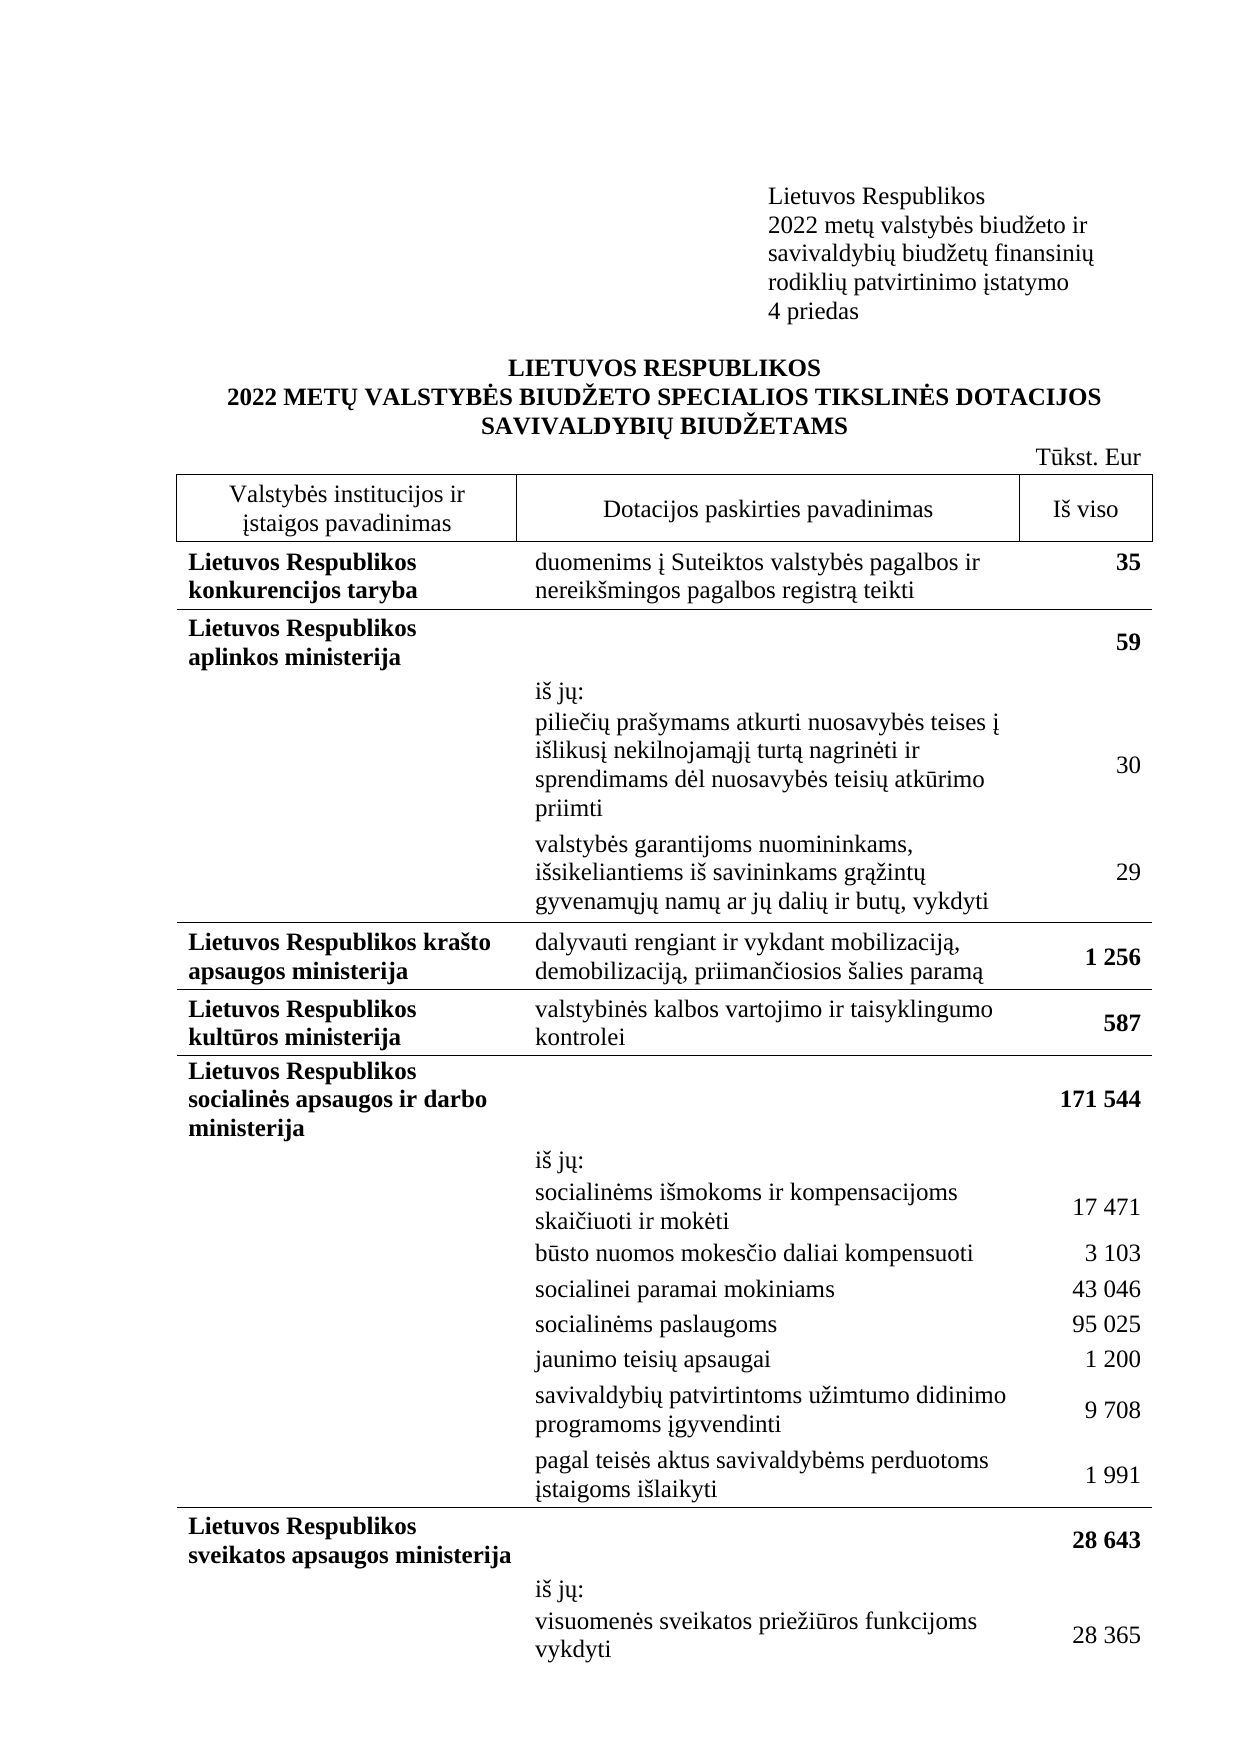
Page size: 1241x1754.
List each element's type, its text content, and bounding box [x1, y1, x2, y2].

table_cell [524, 1056, 1019, 1142]
text 4 priedas [177, 296, 1152, 325]
table_cell 1 200 [1019, 1341, 1152, 1377]
table_cell [524, 1508, 1019, 1572]
table_cell pagal teisės aktus savivaldybėms perduotoms įstaigoms išlaikyti [524, 1442, 1019, 1507]
table_cell [177, 1572, 524, 1605]
table_cell Lietuvos Respublikos kultūros ministerija [177, 990, 524, 1055]
table_cell [177, 1377, 524, 1442]
table_cell 587 [1019, 990, 1152, 1055]
table_cell [177, 1341, 524, 1377]
table_header [177, 440, 517, 474]
text Lietuvos Respublikos [177, 181, 1152, 210]
table_cell 3 103 [1019, 1235, 1152, 1270]
table_cell iš jų: [524, 674, 1019, 707]
text savivaldybių biudžetų finansinių [177, 238, 1152, 267]
table_cell Lietuvos Respublikos sveikatos apsaugos ministerija [177, 1508, 524, 1572]
table_cell [177, 1605, 524, 1664]
table_cell [177, 674, 524, 707]
table_cell Lietuvos Respublikos krašto apsaugos ministerija [177, 923, 524, 989]
table_cell valstybinės kalbos vartojimo ir taisyklingumo kontrolei [524, 990, 1019, 1055]
text 2022 metų valstybės biudžeto ir [177, 210, 1152, 238]
table_cell [177, 1178, 524, 1235]
table_cell [177, 1235, 524, 1270]
table_cell Lietuvos Respublikos konkurencijos taryba [177, 542, 524, 608]
table_cell būsto nuomos mokesčio daliai kompensuoti [524, 1235, 1019, 1270]
table_cell [524, 610, 1019, 674]
table_cell valstybės garantijoms nuomininkams, išsikeliantiems iš savininkams grąžintų gyvenamųjų namų ar jų dalių ir butų, vykdyti [524, 822, 1019, 922]
table_cell Dotacijos paskirties pavadinimas [517, 475, 1019, 541]
table_cell visuomenės sveikatos priežiūros funkcijoms vykdyti [524, 1605, 1019, 1664]
table_cell [1019, 674, 1152, 707]
table_cell 95 025 [1019, 1306, 1152, 1341]
table_cell 1 991 [1019, 1442, 1152, 1507]
table_cell [177, 1442, 524, 1507]
text LIETUVOS RESPUBLIKOS [177, 353, 1152, 382]
table_cell socialinėms išmokoms ir kompensacijoms skaičiuoti ir mokėti [524, 1178, 1019, 1235]
table_cell 171 544 [1019, 1056, 1152, 1142]
table_cell 28 643 [1019, 1508, 1152, 1572]
table_cell 35 [1019, 542, 1152, 608]
table_cell [177, 707, 524, 822]
table_cell socialinėms paslaugoms [524, 1306, 1019, 1341]
table_cell [177, 822, 524, 922]
table_cell [1019, 1142, 1152, 1177]
table_cell iš jų: [524, 1572, 1019, 1605]
table_cell iš jų: [524, 1142, 1019, 1177]
table_cell 59 [1019, 610, 1152, 674]
table_cell piliečių prašymams atkurti nuosavybės teises į išlikusį nekilnojamąjį turtą nagrinėti ir sprendimams dėl nuosavybės teisių atkūrimo priimti [524, 707, 1019, 822]
table_cell Iš viso [1020, 475, 1152, 541]
table_cell Lietuvos Respublikos aplinkos ministerija [177, 610, 524, 674]
table_cell savivaldybių patvirtintoms užimtumo didinimo programoms įgyvendinti [524, 1377, 1019, 1442]
table_cell jaunimo teisių apsaugai [524, 1341, 1019, 1377]
table_cell dalyvauti rengiant ir vykdant mobilizaciją, demobilizaciją, priimančiosios šalies paramą [524, 923, 1019, 989]
table_cell 9 708 [1019, 1377, 1152, 1442]
table_cell 30 [1019, 707, 1152, 822]
table_cell socialinei paramai mokiniams [524, 1270, 1019, 1306]
text rodiklių patvirtinimo įstatymo [177, 267, 1152, 296]
table_header [517, 440, 1019, 474]
table_header Tūkst. Eur [1019, 440, 1152, 474]
table_cell 17 471 [1019, 1178, 1152, 1235]
text 2022 METŲ VALSTYBĖS BIUDŽETO SPECIALIOS TIKSLINĖS DOTACIJOS SAVIVALDYBIŲ BIUDŽETAMS [177, 382, 1152, 440]
table_cell duomenims į Suteiktos valstybės pagalbos ir nereikšmingos pagalbos registrą teikti [524, 542, 1019, 608]
table_cell [177, 1306, 524, 1341]
table_cell [177, 1270, 524, 1306]
table_cell 29 [1019, 822, 1152, 922]
table_cell Valstybės institucijos ir įstaigos pavadinimas [177, 475, 516, 541]
table_cell [177, 1142, 524, 1177]
table_cell 28 365 [1019, 1605, 1152, 1664]
table_cell Lietuvos Respublikos socialinės apsaugos ir darbo ministerija [177, 1056, 524, 1142]
table_cell [1019, 1572, 1152, 1605]
table_cell 1 256 [1019, 923, 1152, 989]
table_cell 43 046 [1019, 1270, 1152, 1306]
